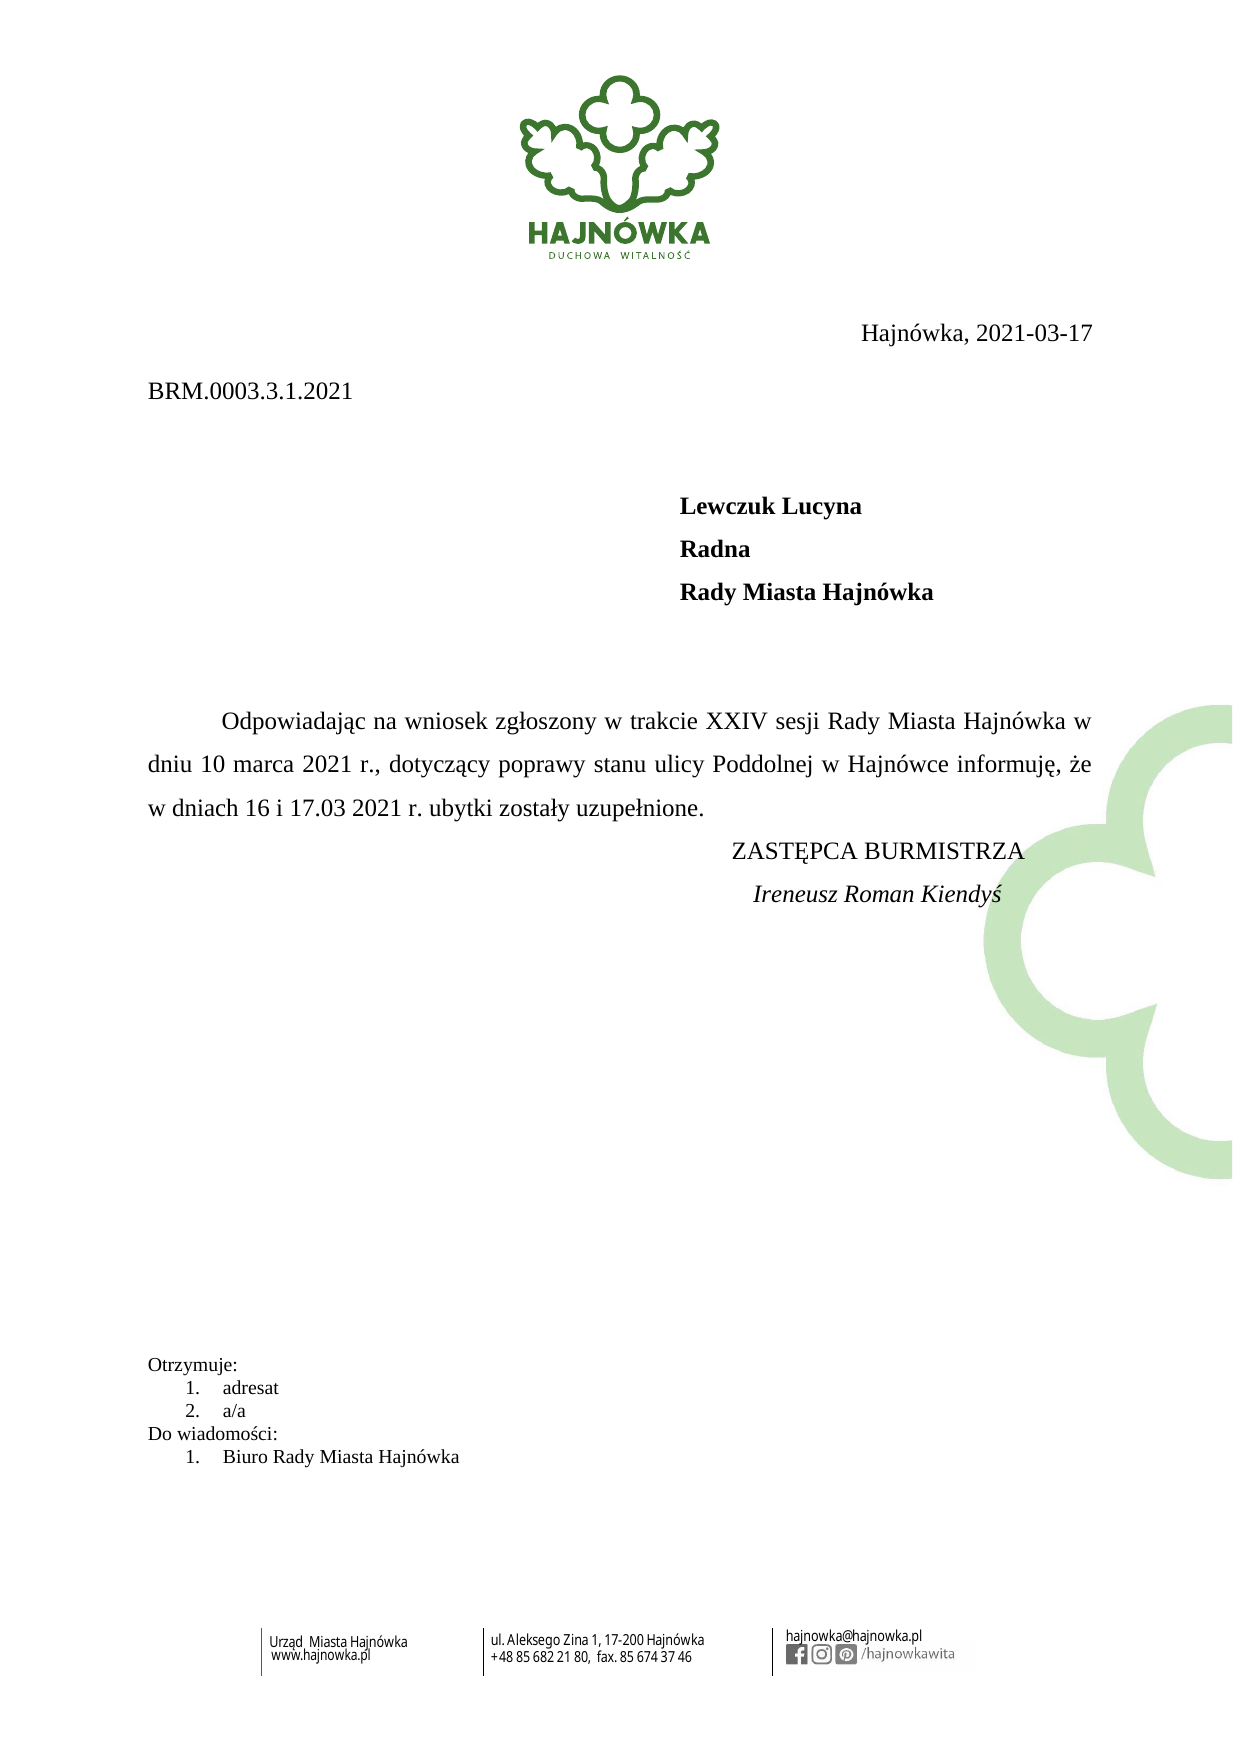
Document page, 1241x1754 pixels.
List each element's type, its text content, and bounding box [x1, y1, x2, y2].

text Lewczuk Lucyna [679, 491, 1093, 519]
text ZASTĘPCA BURMISTRZA [664, 836, 973, 864]
list a/a [185, 1399, 1093, 1422]
picture [975, 648, 1233, 1217]
text Hajnówka, 2021-03-17 [148, 318, 1093, 347]
text Odpowiadając na wniosek zgłoszony w trakcie XXIV sesji Rady Miasta Hajnówka w dniu 10 marca 2021 r., dotyczący poprawy stanu ulicy Poddolnej w Hajnówce informuję, że w dniach 16 i 17.03 2021 r. ubytki zostały uzupełnione. [148, 706, 973, 821]
text Rady Miasta Hajnówka [679, 577, 1093, 606]
text Radna [679, 534, 1093, 563]
text Ireneusz Roman Kiendyś [664, 879, 973, 908]
list adresat [185, 1376, 1093, 1399]
text Do wiadomości: [148, 1422, 1093, 1444]
text BRM.0003.3.1.2021 [148, 376, 1093, 404]
text Otrzymuje: [148, 1353, 1093, 1376]
list Biuro Rady Miasta Hajnówka [185, 1444, 1093, 1467]
